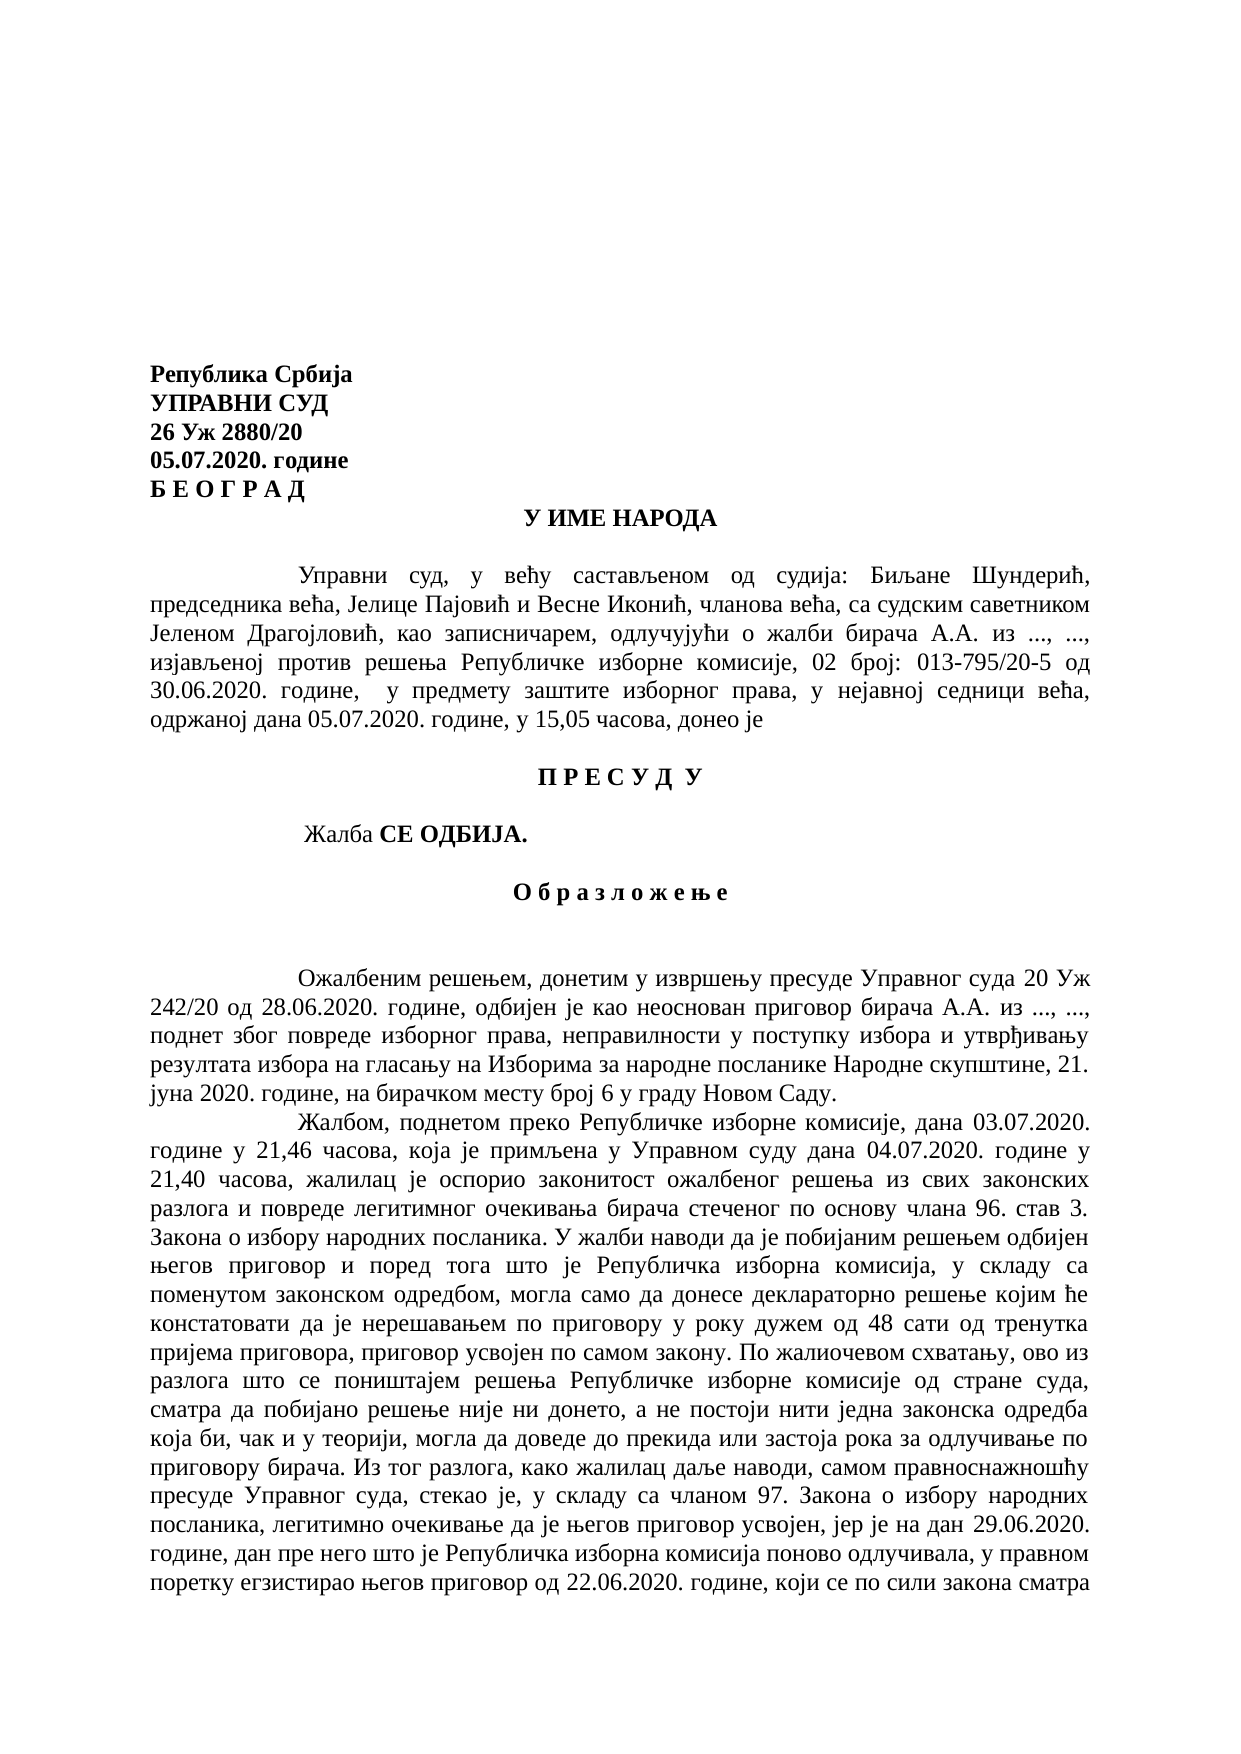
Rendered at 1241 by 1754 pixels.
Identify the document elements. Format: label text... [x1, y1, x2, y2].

text Жалба СЕ ОДБИЈА. [150, 819, 1090, 848]
text О б р а з л о ж е њ е [150, 877, 1090, 905]
text Ожалбеним решењем, донетим у извршењу пресуде Управног суда 20 Уж 242/20 од 28.06.2020. године, одбијен је као неоснован приговор бирача A.A. из ..., ..., поднет због повреде изборног права, неправилности у поступку избора и утврђивању резултата избора на гласању на Изборима за народне посланике Народне скупштине, 21. јуна 2020. године, на бирачком месту број 6 у граду Новом Саду. [150, 963, 1090, 1107]
text Жалбом, поднетом преко Републичке изборне комисије, дана 03.07.2020. године у 21,46 часова, која је примљена у Управном суду дана 04.07.2020. године у 21,40 часова, жалилац је оспорио законитост ожалбеног решења из свих законских разлога и повреде легитимног очекивања бирача стеченог по основу члана 96. став 3. Закона о избору народних посланика. У жалби наводи да је побијаним решењем одбијен његов приговор и поред тога што је Републичка изборна комисија, у складу са поменутом законском одредбом, могла само да донесе деклараторно решење којим ће констатовати да је нерешавањем по приговору у року дужем од 48 сати од тренутка пријема приговора, приговор усвојен по самом закону. По жалиочевом схватању, ово из разлога што се поништајем решења Републичке изборне комисије од стране суда, сматра да побијано решење није ни донето, а не постоји нити једна законска одредба која би, чак и у теорији, могла да доведе до прекида или застоја рока за одлучивање по приговору бирача. Из тог разлога, како жалилац даље наводи, самом правноснажношћу пресуде Управног суда, стекао је, у складу са чланом 97. Закона о избору народних посланика, легитимно очекивање да је његов приговор усвојен, јер је на дан 29.06.2020. године, дан пре него што је Републичка изборна комисија поново одлучивала, у правном поретку егзистирао његов приговор од 22.06.2020. године, који се по сили закона сматра [150, 1107, 1090, 1595]
text УПРАВНИ СУД [150, 388, 1090, 417]
text 05.07.2020. године [150, 445, 1090, 474]
text Република Србија [150, 148, 1090, 388]
text П Р Е С У Д У [150, 762, 1090, 790]
text 26 Уж 2880/20 [150, 417, 1090, 445]
text Б Е О Г Р А Д [150, 474, 1090, 503]
text Управни суд, у већу састављеном од судија: Биљане Шундерић, председника већа, Јелице Пајовић и Весне Иконић, чланова већа, са судским саветником Јеленом Драгојловић, као записничарем, одлучујући о жалби бирача A.A. из ..., ..., изјављеној против решења Републичке изборне комисије, 02 број: 013-795/20-5 од 30.06.2020. године, у предмету заштите изборног права, у нејавној седници већа, одржаној дана 05.07.2020. године, у 15,05 часова, донео је [150, 560, 1090, 733]
text У ИМЕ НАРОДА [150, 503, 1090, 532]
